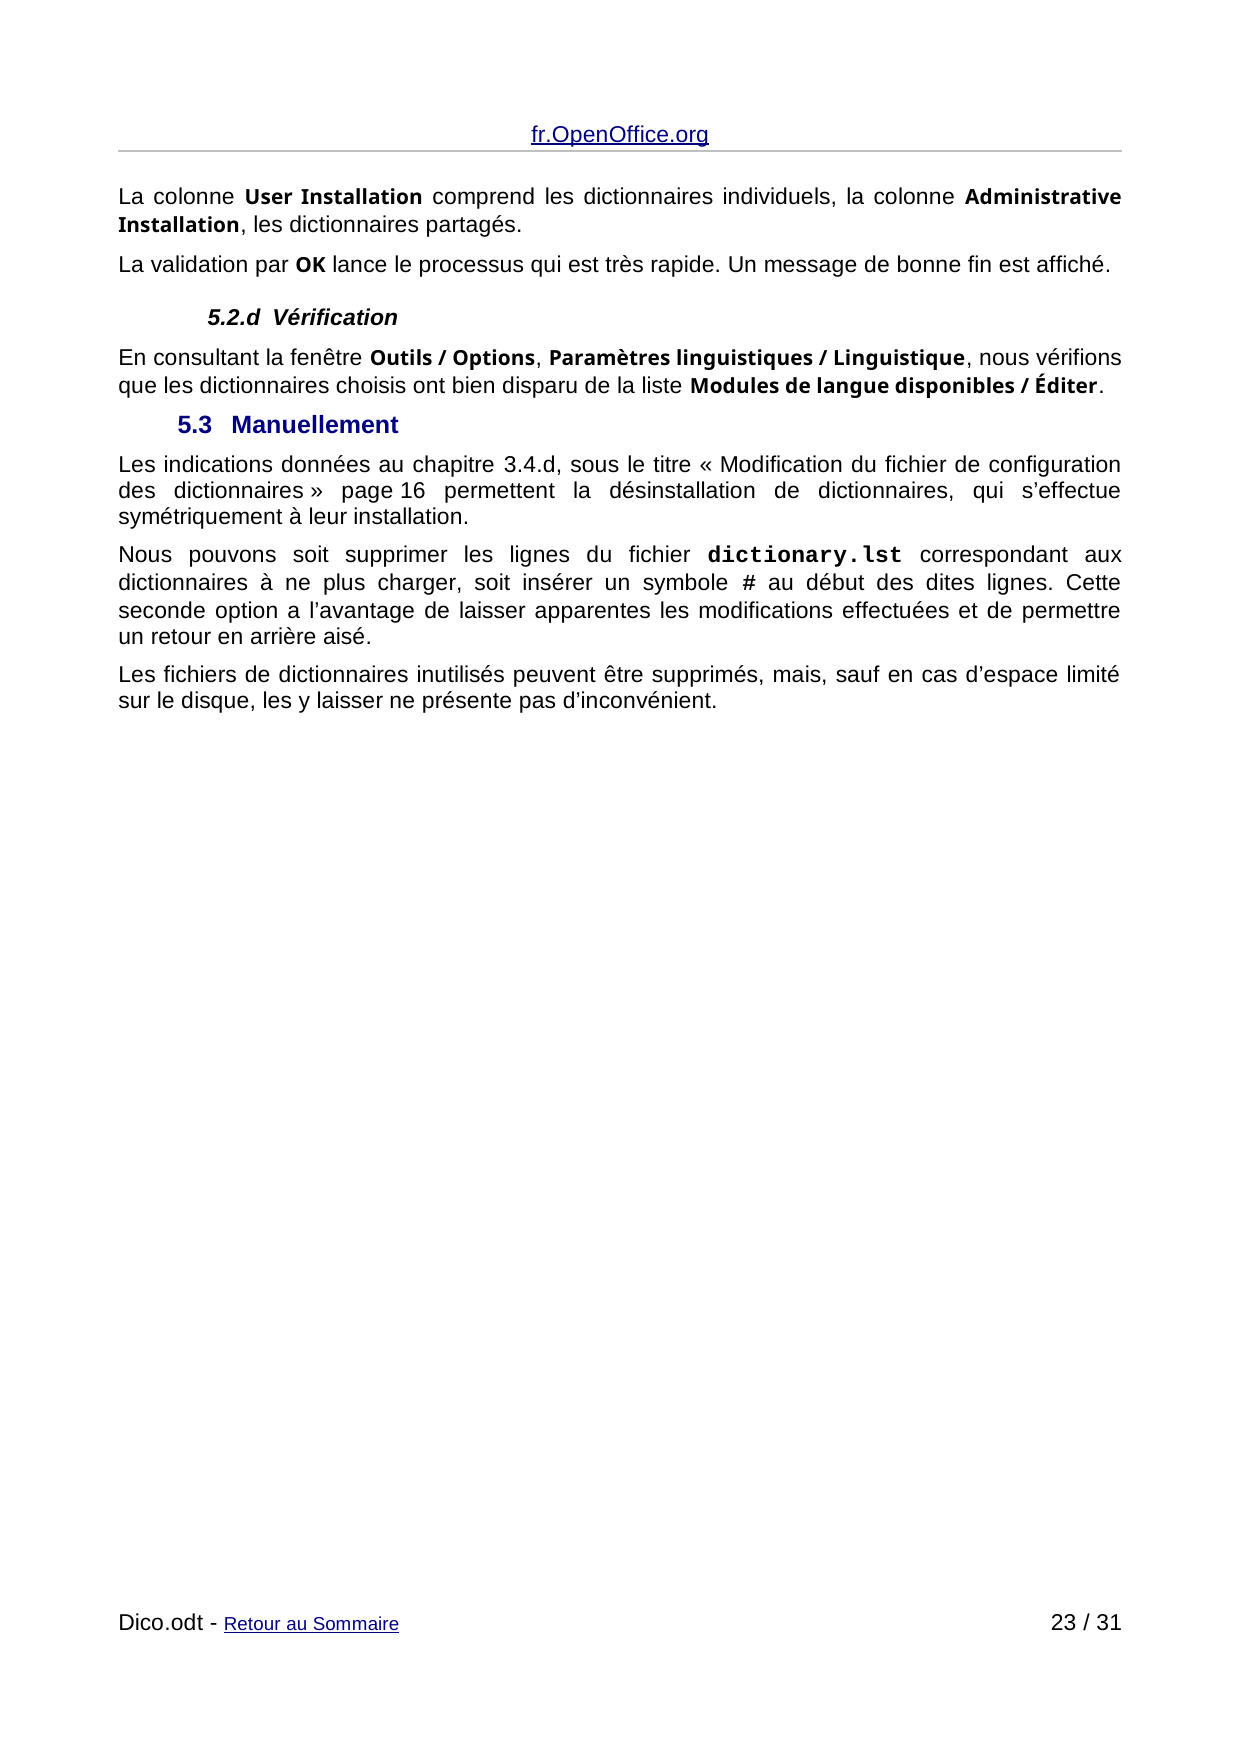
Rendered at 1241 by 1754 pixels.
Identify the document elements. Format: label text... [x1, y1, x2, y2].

text Nous pouvons soit supprimer les lignes du fichier dictionary.lst correspondant aux dictionnaires à ne plus charger, soit insérer un symbole # au début des dites lignes. Cette seconde option a l’avantage de laisser apparentes les modifications effectuées et de permettre un retour en arrière aisé. [118, 541, 1122, 649]
subtitle Vérification [207, 304, 1122, 330]
text En consultant la fenêtre Outils / Options, Paramètres linguistiques / Linguistique, nous vérifions que les dictionnaires choisis ont bien disparu de la liste Modules de langue disponibles / Éditer. [118, 342, 1122, 399]
text La colonne User Installation comprend les dictionnaires individuels, la colonne Administrative Installation, les dictionnaires partagés. [118, 182, 1122, 239]
text Les indications données au chapitre 3.4.d, sous le titre « Modification du fichier de configuration des dictionnaires » page 16 permettent la désinstallation de dictionnaires, qui s’effectue symétriquement à leur installation. [118, 451, 1122, 529]
text Les fichiers de dictionnaires inutilisés peuvent être supprimés, mais, sauf en cas d’espace limité sur le disque, les y laisser ne présente pas d’inconvénient. [118, 661, 1122, 713]
subtitle Manuellement [177, 411, 1122, 439]
text La validation par OK lance le processus qui est très rapide. Un message de bonne fin est affiché. [118, 250, 1122, 279]
